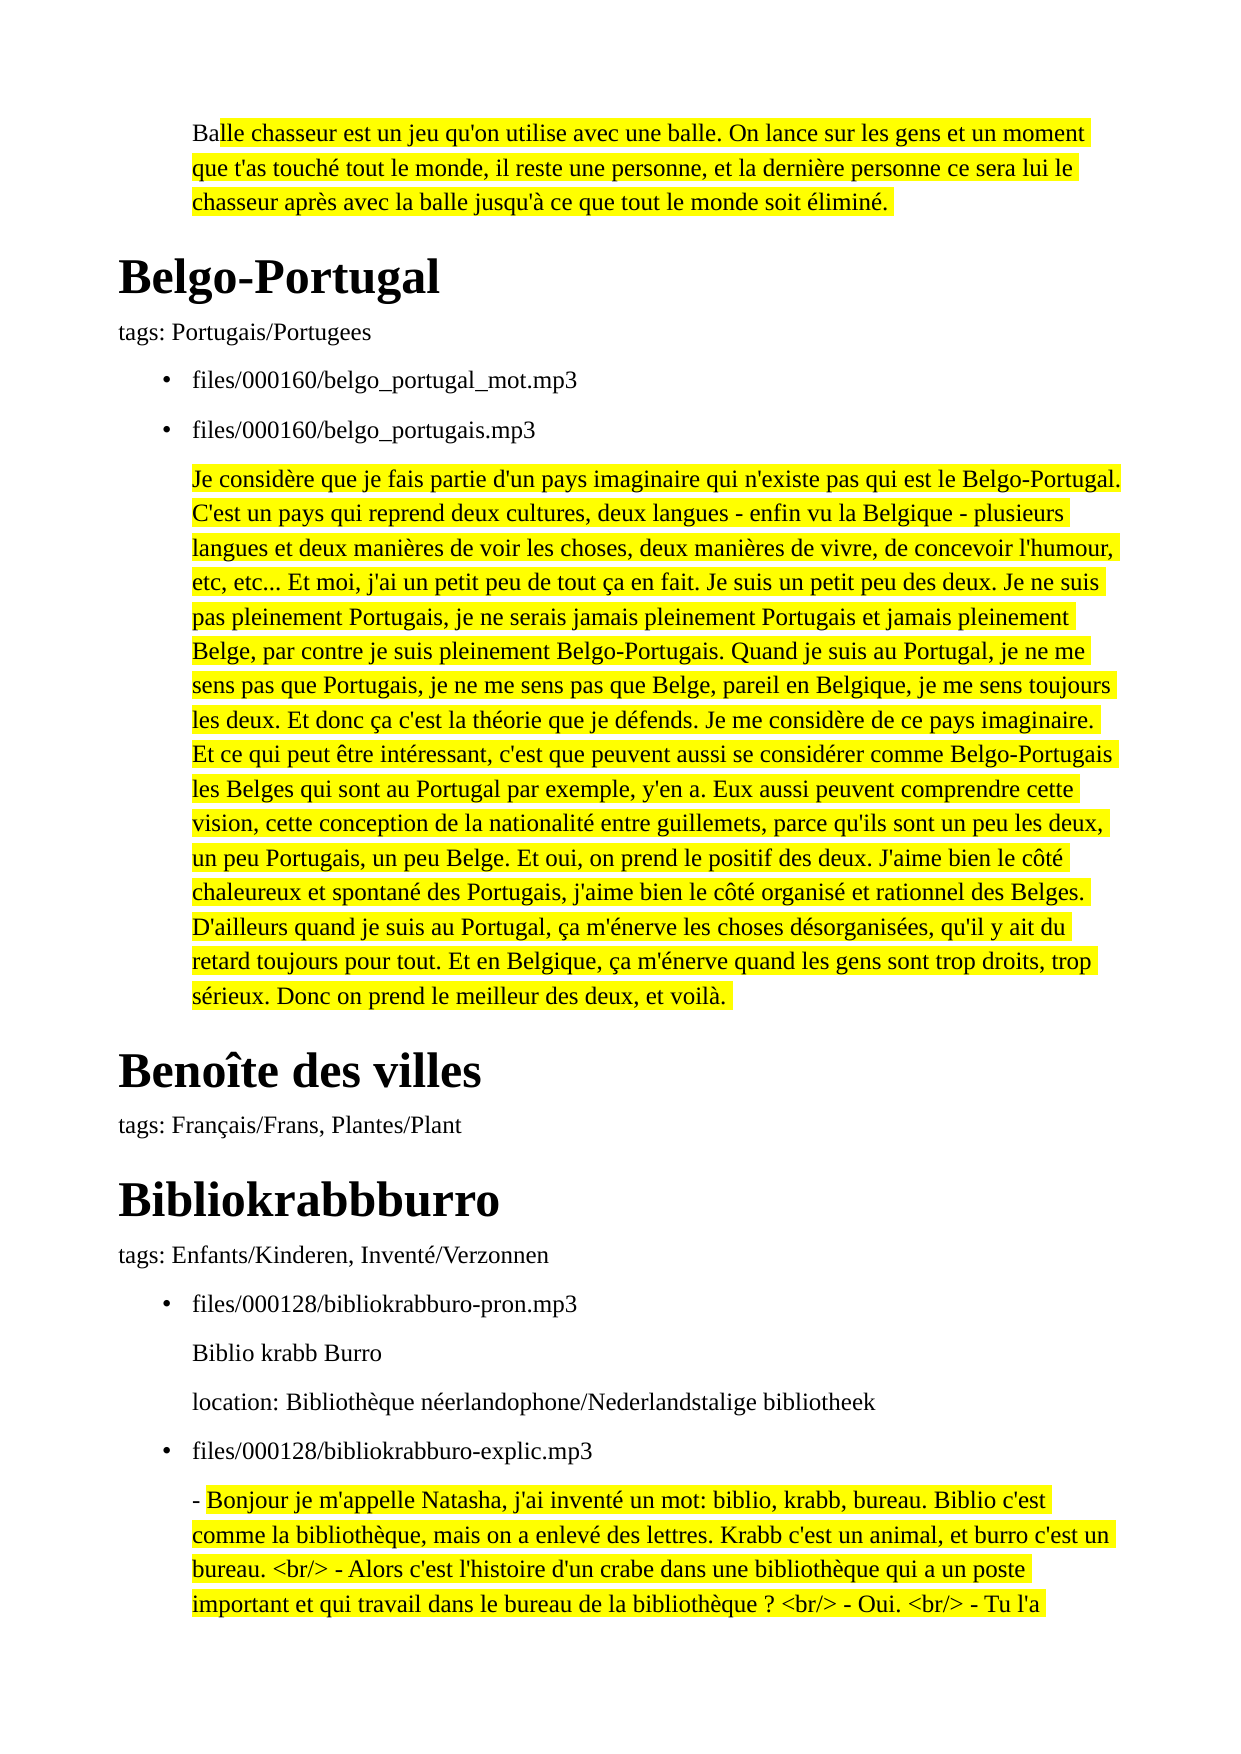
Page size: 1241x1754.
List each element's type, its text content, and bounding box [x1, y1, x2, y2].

text tags: Portugais/Portugees [118, 317, 1122, 345]
subtitle Bibliokrabbburro [118, 1170, 1122, 1227]
list files/000128/bibliokrabburo-explic.mp3 [162, 1436, 1122, 1465]
list location: Bibliothèque néerlandophone/Nederlandstalige bibliotheek [162, 1387, 1122, 1416]
list Biblio krabb Burro [162, 1338, 1122, 1367]
list - Bonjour je m'appelle Natasha, j'ai inventé un mot: biblio, krabb, bureau. Biblio c'est comme la bibliothèque, mais on a enlevé des lettres. Krabb c'est un animal, et burro c'est un bureau. <br/> - Alors c'est l'histoire d'un crabe dans une bibliothèque qui a un poste important et qui travail dans le bureau de la bibliothèque ? <br/> - Oui. <br/> - Tu l'a [162, 1485, 1122, 1617]
subtitle Benoîte des villes [118, 1040, 1122, 1098]
list files/000160/belgo_portugais.mp3 [162, 415, 1122, 443]
list files/000160/belgo_portugal_mot.mp3 [162, 366, 1122, 394]
list Balle chasseur est un jeu qu'on utilise avec une balle. On lance sur les gens et un moment que t'as touché tout le monde, il reste une personne, et la dernière personne ce sera lui le chasseur après avec la balle jusqu'à ce que tout le monde soit éliminé. [162, 118, 1122, 216]
subtitle Belgo-Portugal [118, 247, 1122, 304]
list Je considère que je fais partie d'un pays imaginaire qui n'existe pas qui est le Belgo-Portugal. C'est un pays qui reprend deux cultures, deux langues - enfin vu la Belgique - plusieurs langues et deux manières de voir les choses, deux manières de vivre, de concevoir l'humour, etc, etc... Et moi, j'ai un petit peu de tout ça en fait. Je suis un petit peu des deux. Je ne suis pas pleinement Portugais, je ne serais jamais pleinement Portugais et jamais pleinement Belge, par contre je suis pleinement Belgo-Portugais. Quand je suis au Portugal, je ne me sens pas que Portugais, je ne me sens pas que Belge, pareil en Belgique, je me sens toujours les deux. Et donc ça c'est la théorie que je défends. Je me considère de ce pays imaginaire. Et ce qui peut être intéressant, c'est que peuvent aussi se considérer comme Belgo-Portugais les Belges qui sont au Portugal par exemple, y'en a. Eux aussi peuvent comprendre cette vision, cette conception de la nationalité entre guillemets, parce qu'ils sont un peu les deux, un peu Portugais, un peu Belge. Et oui, on prend le positif des deux. J'aime bien le côté chaleureux et spontané des Portugais, j'aime bien le côté organisé et rationnel des Belges. D'ailleurs quand je suis au Portugal, ça m'énerve les choses désorganisées, qu'il y ait du retard toujours pour tout. Et en Belgique, ça m'énerve quand les gens sont trop droits, trop sérieux. Donc on prend le meilleur des deux, et voilà. [162, 464, 1122, 1010]
text tags: Enfants/Kinderen, Inventé/Verzonnen [118, 1240, 1122, 1269]
list files/000128/bibliokrabburo-pron.mp3 [162, 1289, 1122, 1318]
text tags: Français/Frans, Plantes/Plant [118, 1110, 1122, 1139]
